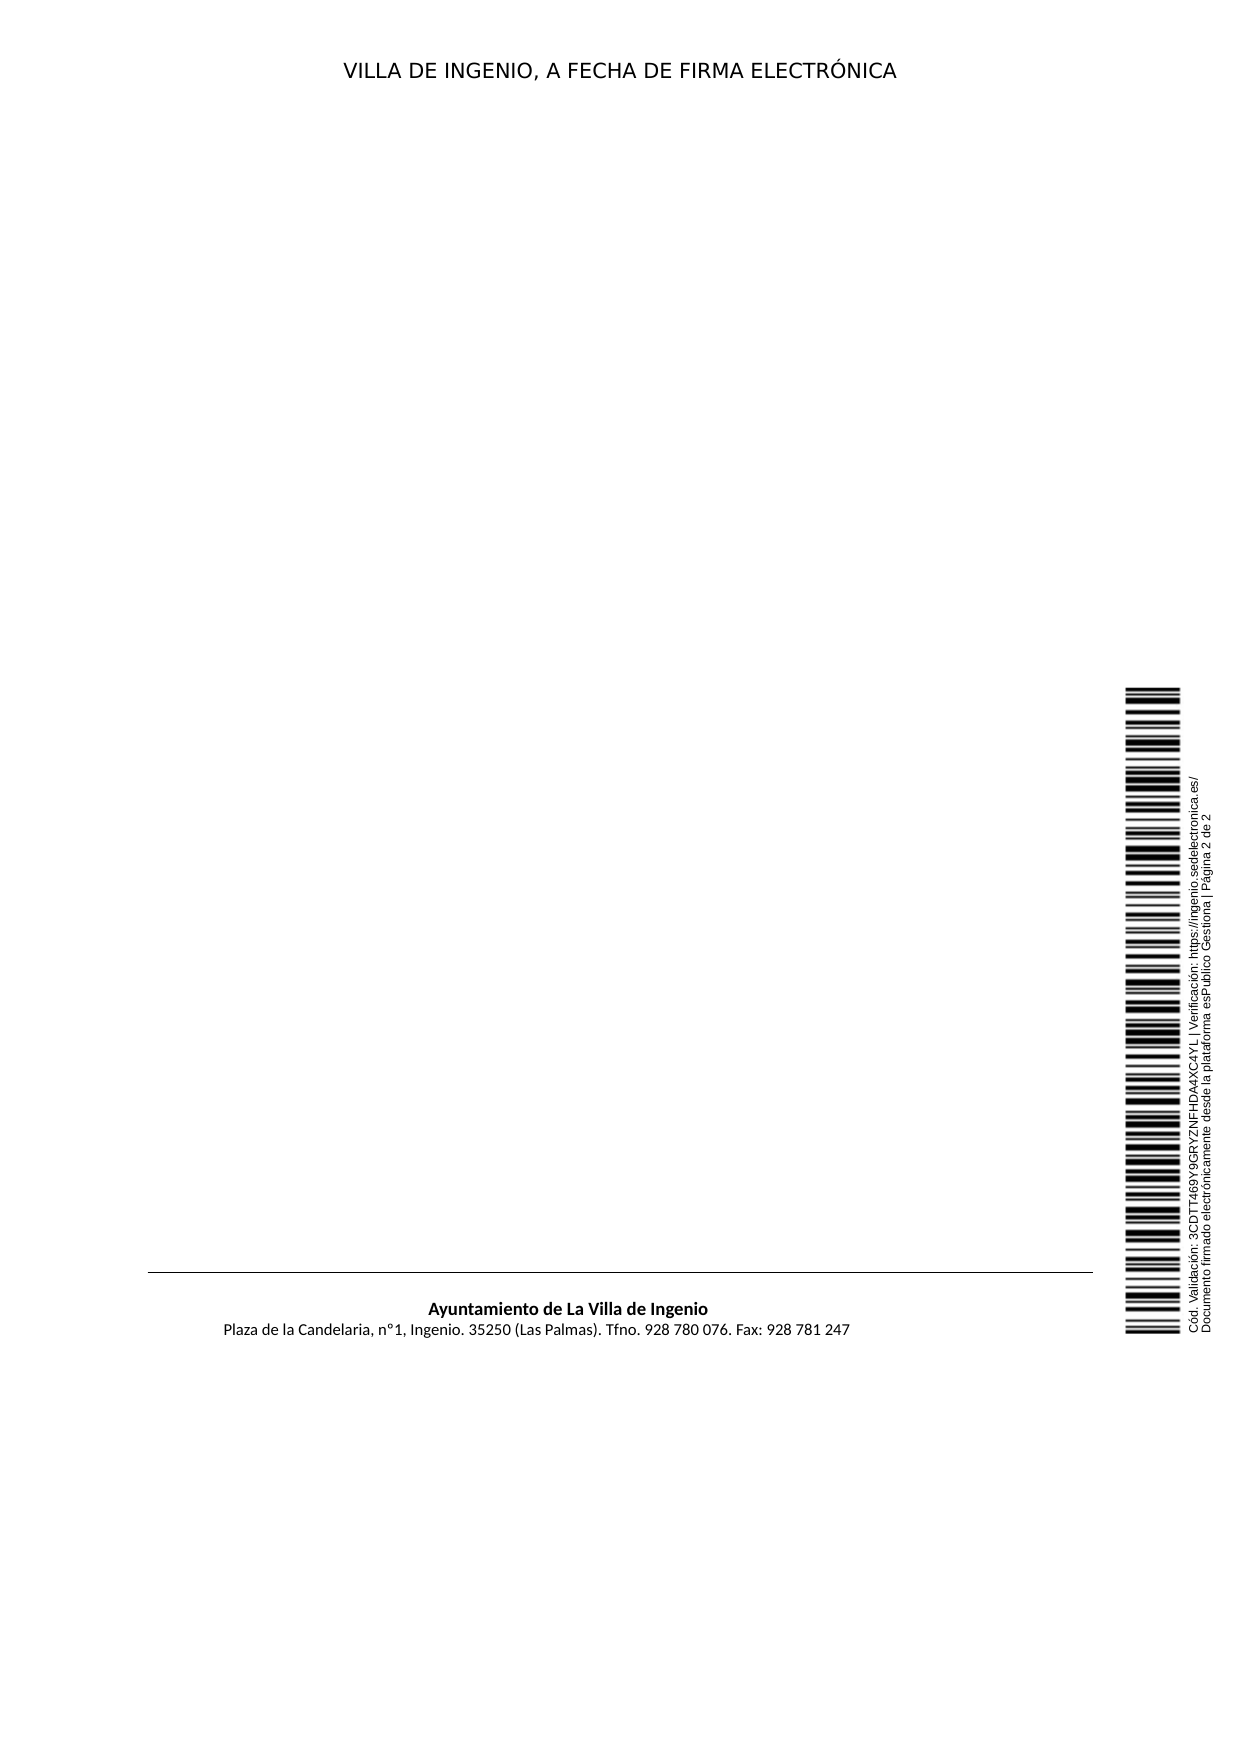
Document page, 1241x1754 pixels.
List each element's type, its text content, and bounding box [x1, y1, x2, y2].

subtitle VILLA DE INGENIO, A FECHA DE FIRMA ELECTRÓNICA [148, 59, 1092, 83]
